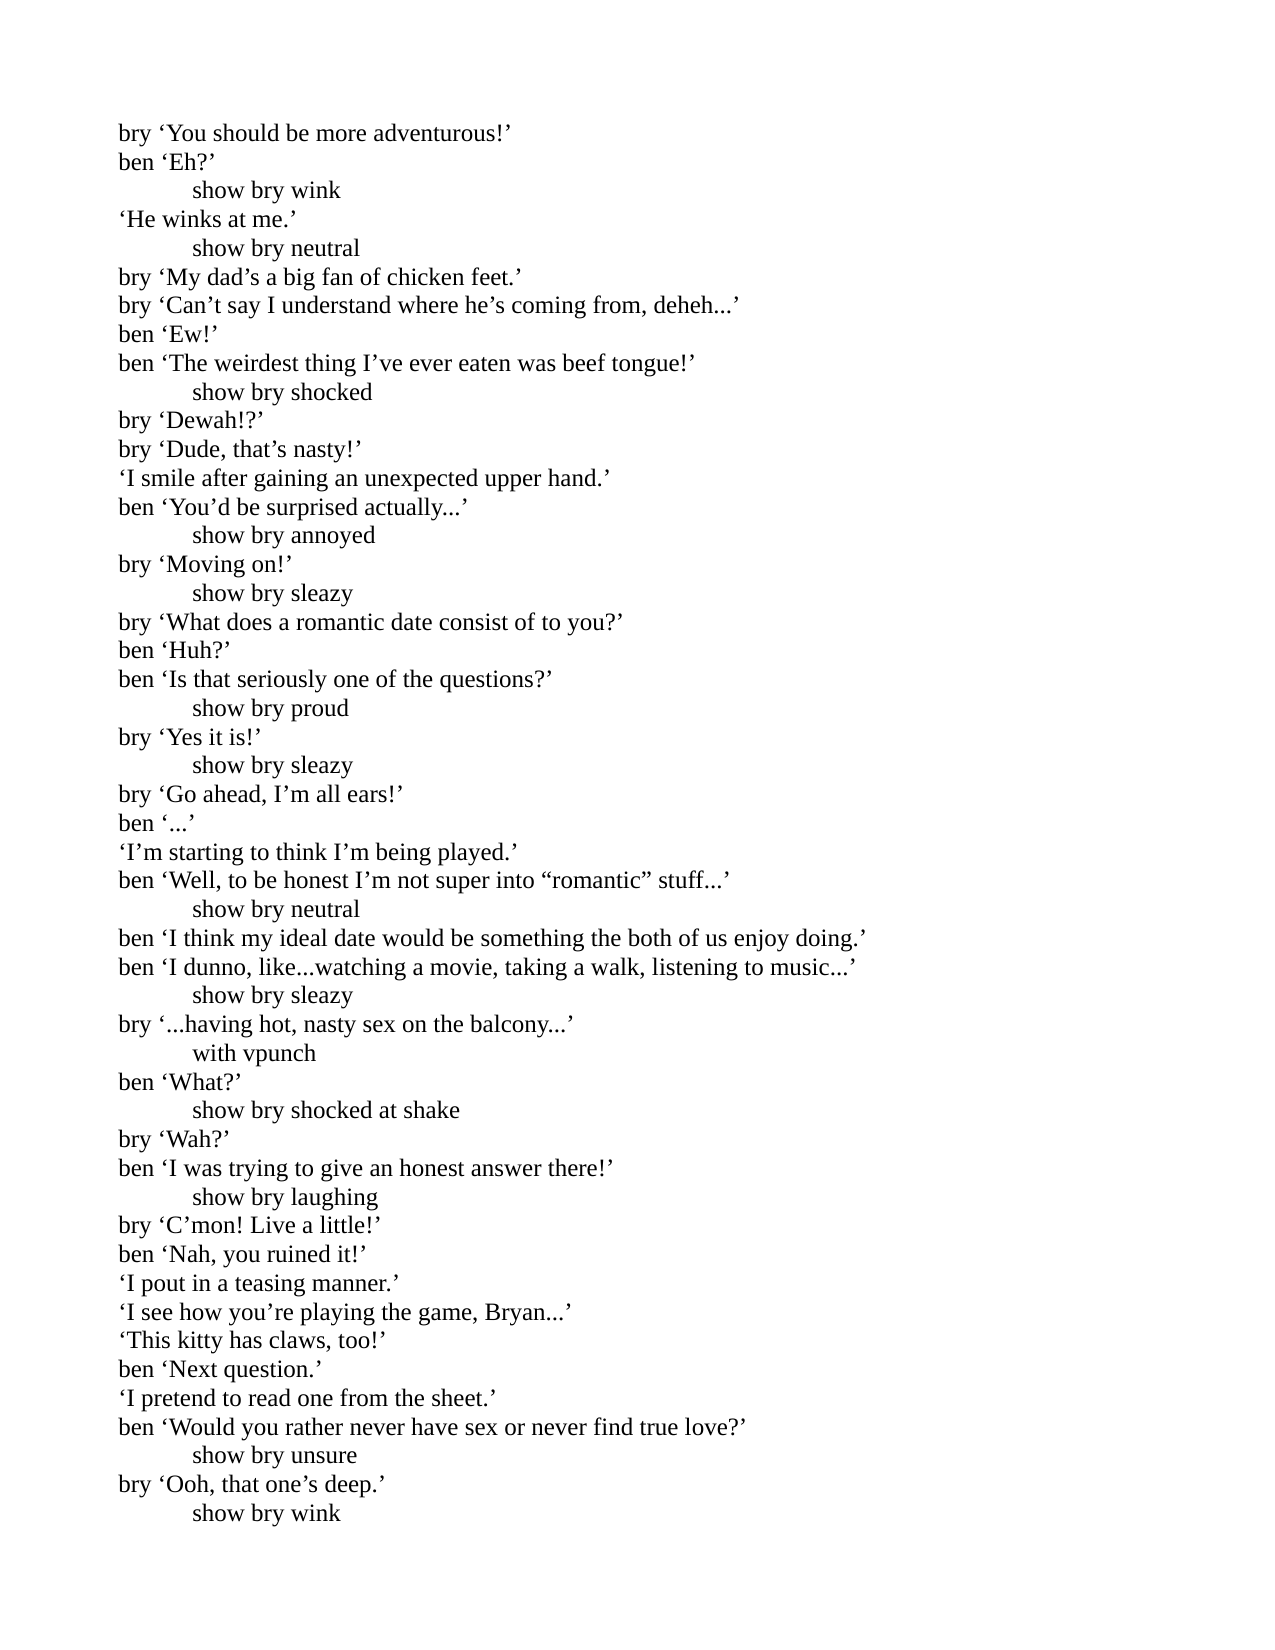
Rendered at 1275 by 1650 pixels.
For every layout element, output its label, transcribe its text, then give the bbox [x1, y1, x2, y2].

text ben ‘Huh?’ [118, 636, 1157, 664]
text ben ‘Is that seriously one of the questions?’ [118, 664, 1157, 693]
text show bry wink [118, 1498, 1157, 1527]
text ‘I see how you’re playing the game, Bryan...’ [118, 1297, 1157, 1326]
text ‘I pretend to read one from the sheet.’ [118, 1383, 1157, 1412]
text bry ‘Dewah!?’ [118, 406, 1157, 434]
text ‘I pout in a teasing manner.’ [118, 1268, 1157, 1297]
text bry ‘Dude, that’s nasty!’ [118, 434, 1157, 463]
text ben ‘Eh?’ [118, 147, 1157, 176]
text ‘I smile after gaining an unexpected upper hand.’ [118, 463, 1157, 492]
text bry ‘Wah?’ [118, 1124, 1157, 1153]
text show bry proud [118, 693, 1157, 722]
text ben ‘I think my ideal date would be something the both of us enjoy doing.’ [118, 923, 1157, 952]
text bry ‘You should be more adventurous!’ [118, 118, 1157, 147]
text ben ‘Ew!’ [118, 319, 1157, 348]
text show bry neutral [118, 233, 1157, 262]
text ben ‘The weirdest thing I’ve ever eaten was beef tongue!’ [118, 348, 1157, 377]
text ben ‘What?’ [118, 1067, 1157, 1096]
text bry ‘What does a romantic date consist of to you?’ [118, 607, 1157, 636]
text show bry shocked at shake [118, 1096, 1157, 1124]
text show bry sleazy [118, 981, 1157, 1009]
text ‘This kitty has claws, too!’ [118, 1326, 1157, 1354]
text show bry shocked [118, 377, 1157, 406]
text show bry laughing [118, 1182, 1157, 1211]
text ben ‘You’d be surprised actually...’ [118, 492, 1157, 521]
text show bry annoyed [118, 521, 1157, 549]
text bry ‘Can’t say I understand where he’s coming from, deheh...’ [118, 291, 1157, 319]
text ‘He winks at me.’ [118, 204, 1157, 233]
text bry ‘C’mon! Live a little!’ [118, 1211, 1157, 1239]
text ben ‘Next question.’ [118, 1354, 1157, 1383]
text ben ‘Nah, you ruined it!’ [118, 1239, 1157, 1268]
text show bry sleazy [118, 751, 1157, 779]
text ben ‘I dunno, like...watching a movie, taking a walk, listening to music...’ [118, 952, 1157, 981]
text bry ‘...having hot, nasty sex on the balcony...’ [118, 1009, 1157, 1038]
text bry ‘Ooh, that one’s deep.’ [118, 1469, 1157, 1498]
text bry ‘Go ahead, I’m all ears!’ [118, 779, 1157, 808]
text show bry sleazy [118, 578, 1157, 607]
text ‘I’m starting to think I’m being played.’ [118, 837, 1157, 866]
text bry ‘My dad’s a big fan of chicken feet.’ [118, 262, 1157, 291]
text bry ‘Yes it is!’ [118, 722, 1157, 751]
text ben ‘...’ [118, 808, 1157, 837]
text with vpunch [118, 1038, 1157, 1067]
text show bry neutral [118, 894, 1157, 923]
text show bry unsure [118, 1441, 1157, 1469]
text bry ‘Moving on!’ [118, 549, 1157, 578]
text ben ‘Would you rather never have sex or never find true love?’ [118, 1412, 1157, 1441]
text ben ‘I was trying to give an honest answer there!’ [118, 1153, 1157, 1182]
text show bry wink [118, 176, 1157, 204]
text ben ‘Well, to be honest I’m not super into “romantic” stuff...’ [118, 866, 1157, 894]
